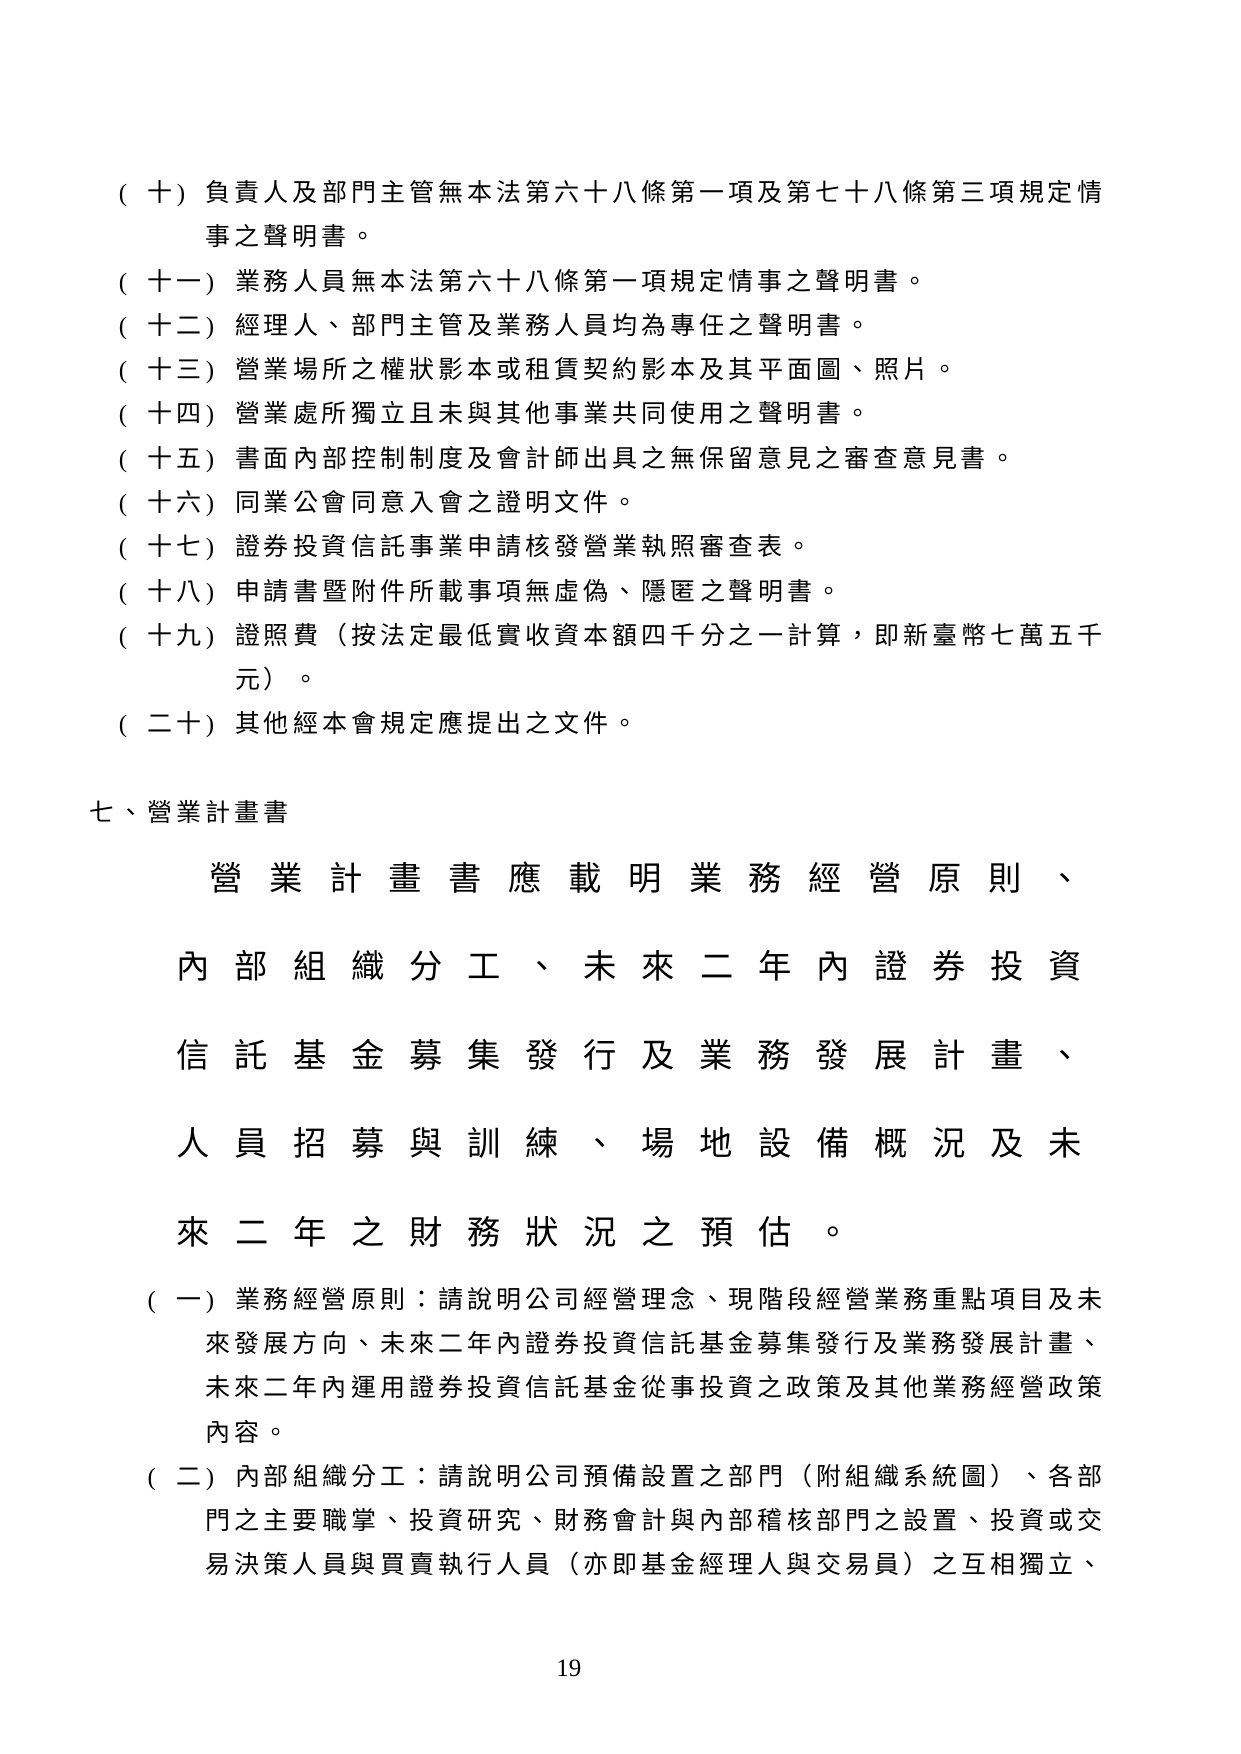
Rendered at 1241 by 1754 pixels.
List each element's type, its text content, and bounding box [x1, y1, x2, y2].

text 營業計畫書應載明業務經營原則、內部組織分工、未來二年內證券投資信託基金募集發行及業務發展計畫、人員招募與訓練、場地設備概況及未來二年之財務狀況之預估。 [89, 833, 1107, 1275]
text (十)負責人及部門主管無本法第六十八條第一項及第七十八條第三項規定情事之聲明書。 [108, 169, 1107, 257]
text (十四)營業處所獨立且未與其他事業共同使用之聲明書。 [108, 390, 1107, 434]
text (十三)營業場所之權狀影本或租賃契約影本及其平面圖、照片。 [108, 346, 1107, 390]
text 七、營業計畫書 [89, 788, 1107, 833]
text (十六)同業公會同意入會之證明文件。 [108, 478, 1107, 523]
text (二)內部組織分工：請說明公司預備設置之部門（附組織系統圖）、各部門之主要職掌、投資研究、財務會計與內部稽核部門之設置、投資或交易決策人員與買賣執行人員（亦即基金經理人與交易員）之互相獨立、 [125, 1452, 1107, 1585]
text (十一)業務人員無本法第六十八條第一項規定情事之聲明書。 [108, 257, 1107, 301]
text (十五)書面內部控制制度及會計師出具之無保留意見之審查意見書。 [108, 434, 1107, 478]
text (二十)其他經本會規定應提出之文件。 [108, 700, 1107, 744]
text (一)業務經營原則：請說明公司經營理念、現階段經營業務重點項目及未來發展方向、未來二年內證券投資信託基金募集發行及業務發展計畫、未來二年內運用證券投資信託基金從事投資之政策及其他業務經營政策內容。 [125, 1275, 1107, 1452]
text (十七)證券投資信託事業申請核發營業執照審查表。 [108, 523, 1107, 567]
text (十九)證照費（按法定最低實收資本額四千分之一計算，即新臺幣七萬五千元）。 [108, 611, 1107, 700]
text (十八)申請書暨附件所載事項無虛偽、隱匿之聲明書。 [108, 567, 1107, 611]
text (十二)經理人、部門主管及業務人員均為專任之聲明書。 [108, 301, 1107, 346]
